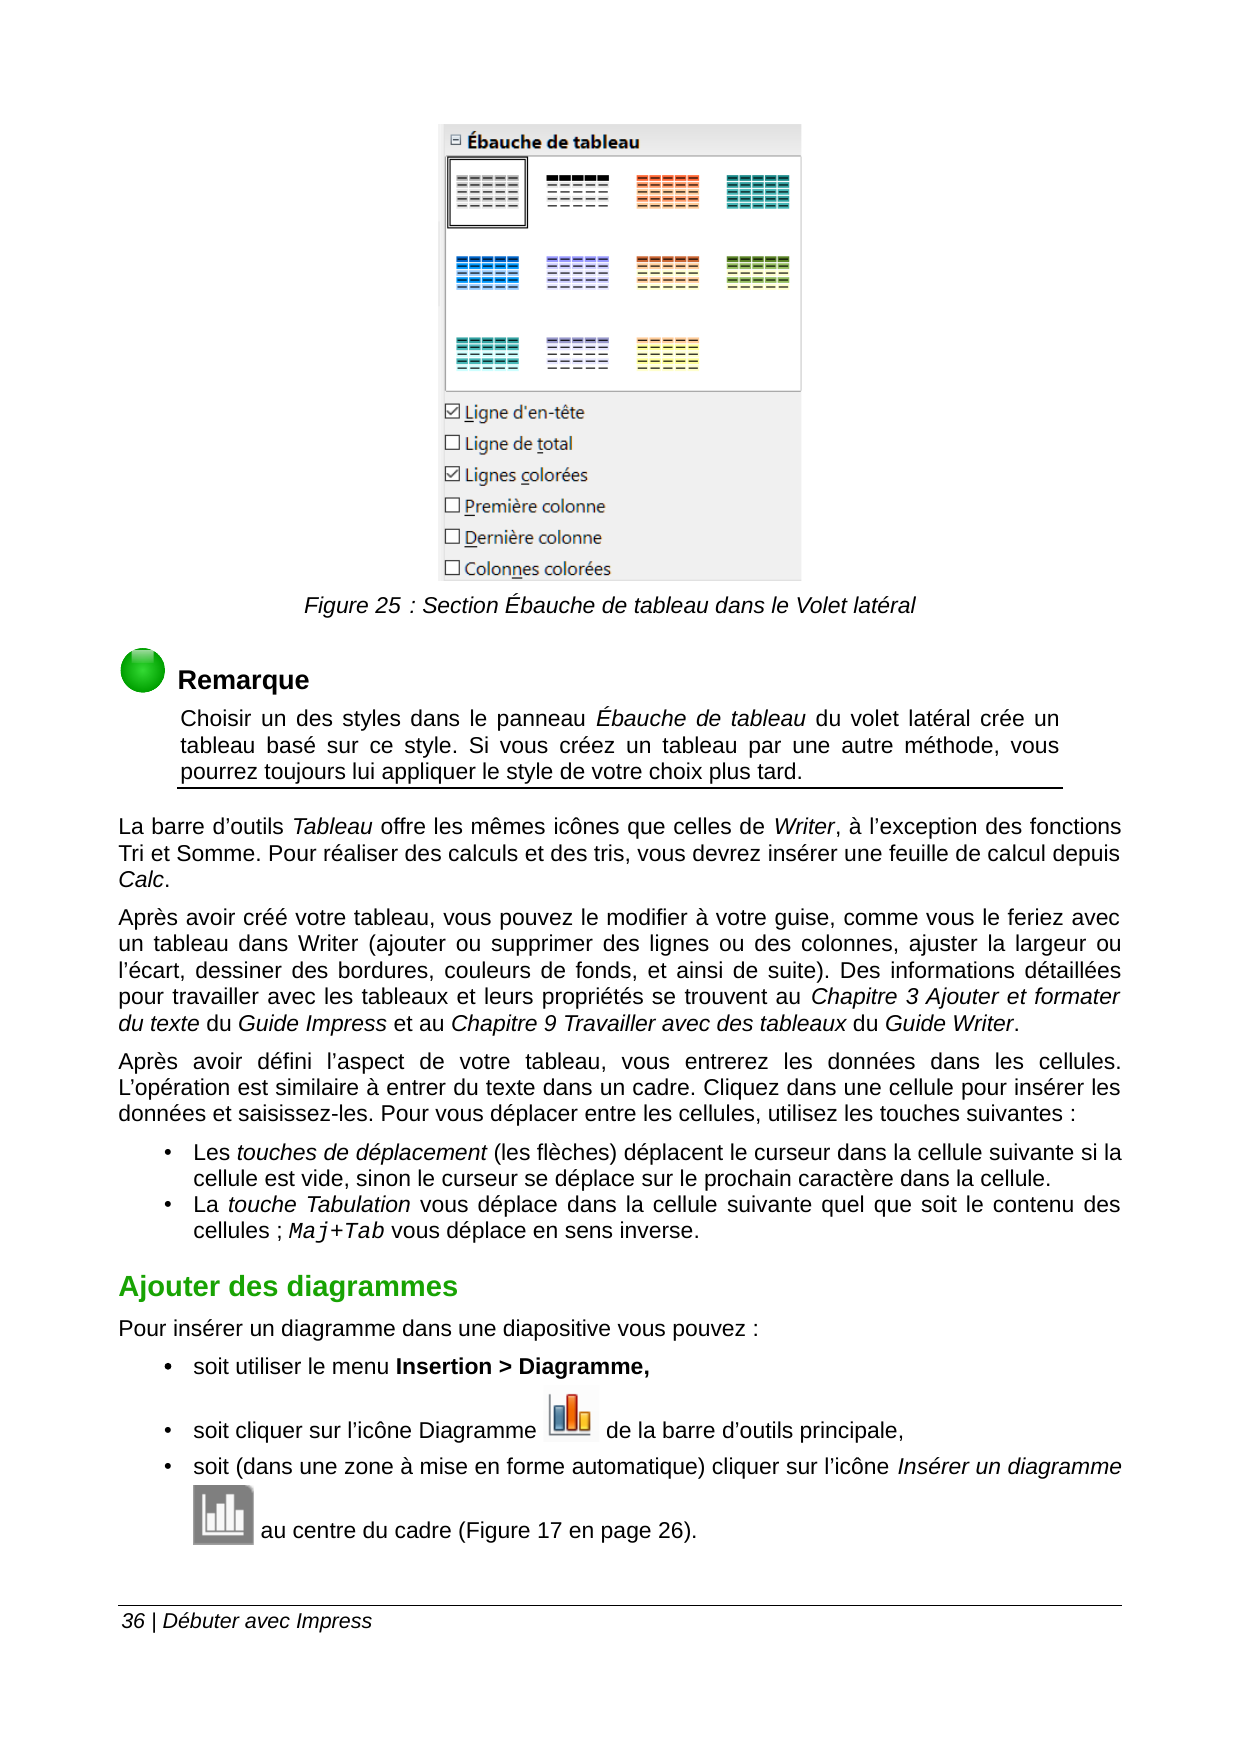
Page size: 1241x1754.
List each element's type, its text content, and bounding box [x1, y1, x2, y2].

text Après avoir créé votre tableau, vous pouvez le modifier à votre guise, comme vous le feriez avec un tableau dans Writer (ajouter ou supprimer des lignes ou des colonnes, ajuster la largeur ou l’écart, dessiner des bordures, couleurs de fonds, et ainsi de suite). Des informations détaillées pour travailler avec les tableaux et leurs propriétés se trouvent au Chapitre 3 Ajouter et formater du texte du Guide Impress et au Chapitre 9 Travailler avec des tableaux du Guide Writer. [118, 904, 1122, 1036]
list soit utiliser le menu Insertion > Diagramme, [164, 1353, 1122, 1379]
text Pour insérer un diagramme dans une diapositive vous pouvez : [118, 1315, 1122, 1341]
text Choisir un des styles dans le panneau Ébauche de tableau du volet latéral crée un tableau basé sur ce style. Si vous créez un tableau par une autre méthode, vous pourrez toujours lui appliquer le style de votre choix plus tard. [177, 702, 1063, 787]
list Les touches de déplacement (les flèches) déplacent le curseur dans la cellule suivante si la cellule est vide, sinon le curseur se déplace sur le prochain caractère dans la cellule. [164, 1138, 1122, 1191]
text La barre d’outils Tableau offre les mêmes icônes que celles de Writer, à l’exception des fonctions Tri et Somme. Pour réaliser des calculs et des tris, vous devrez insérer une feuille de calcul depuis Calc. [118, 813, 1122, 892]
list soit (dans une zone à mise en forme automatique) cliquer sur l’icône Insérer un diagramme au centre du cadre (Figure 17 en page 26). [164, 1453, 1122, 1557]
picture [543, 1385, 600, 1442]
subtitle Remarque [118, 646, 1122, 695]
text Figure 25 : Section Ébauche de tableau dans le Volet latéral [304, 592, 936, 619]
text Après avoir défini l’aspect de votre tableau, vous entrerez les données dans les cellules. L’opération est similaire à entrer du texte dans un cadre. Cliquez dans une cellule pour insérer les données et saisissez-les. Pour vous déplacer entre les cellules, utilisez les touches suivantes : [118, 1048, 1122, 1127]
list La touche Tabulation vous déplace dans la cellule suivante quel que soit le contenu des cellules ; Maj+Tab vous déplace en sens inverse. [164, 1191, 1122, 1246]
picture [438, 124, 802, 581]
list soit cliquer sur l’icône Diagramme de la barre d’outils principale, [164, 1379, 1122, 1453]
subtitle Ajouter des diagrammes [118, 1269, 1122, 1303]
picture [193, 1485, 254, 1545]
